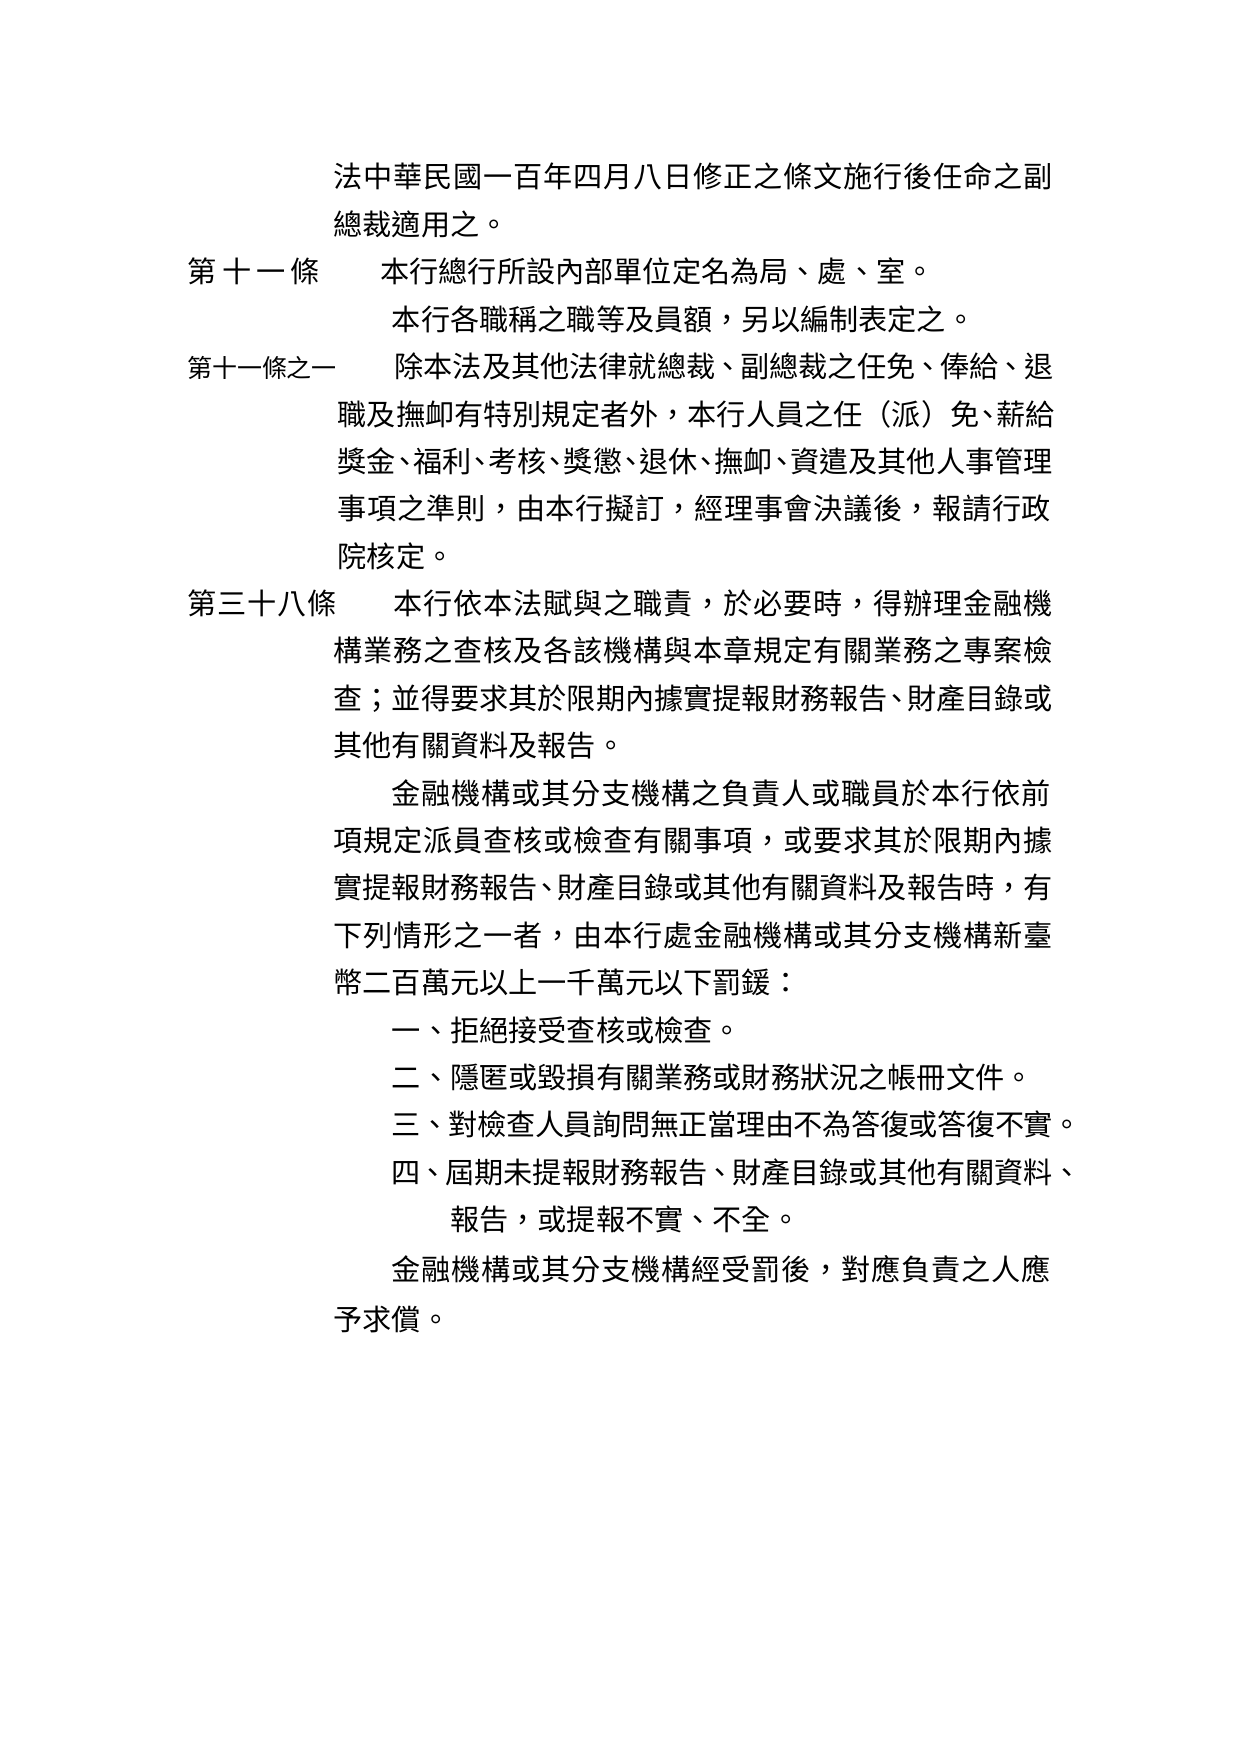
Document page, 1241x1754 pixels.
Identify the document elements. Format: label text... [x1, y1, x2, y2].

text 本行各職稱之職等及員額，另以編制表定之。 [333, 292, 1053, 339]
text 二、隱匿或毀損有關業務或財務狀況之帳冊文件。 [392, 1051, 1053, 1098]
text 第十一條之一 除本法及其他法律就總裁、副總裁之任免、俸給、退職及撫卹有特別規定者外，本行人員之任（派）免、薪給、獎金、福利、考核、獎懲、退休、撫卹、資遣及其他人事管理事項之準則，由本行擬訂，經理事會決議後，報請行政院核定。 [187, 339, 1053, 577]
text 三、對檢查人員詢問無正當理由不為答復或答復不實。 [392, 1098, 1053, 1145]
text 四、屆期未提報財務報告、財產目錄或其他有關資料、報告，或提報不實、不全。 [392, 1145, 1053, 1240]
text 第十一條 本行總行所設內部單位定名為局、處、室。 [187, 245, 1053, 292]
text 法中華民國一百年四月八日修正之條文施行後任命之副總裁適用之。 [333, 150, 1053, 245]
text 金融機構或其分支機構經受罰後，對應負責之人應予求償。 [333, 1240, 1053, 1340]
text 金融機構或其分支機構之負責人或職員於本行依前項規定派員查核或檢查有關事項，或要求其於限期內據實提報財務報告、財產目錄或其他有關資料及報告時，有下列情形之一者，由本行處金融機構或其分支機構新臺幣二百萬元以上一千萬元以下罰鍰： [333, 766, 1053, 1003]
text 一、拒絕接受查核或檢查。 [392, 1003, 1053, 1051]
text 第三十八條 本行依本法賦與之職責，於必要時，得辦理金融機構業務之查核及各該機構與本章規定有關業務之專案檢查；並得要求其於限期內據實提報財務報告、財產目錄或其他有關資料及報告。 [187, 577, 1053, 766]
